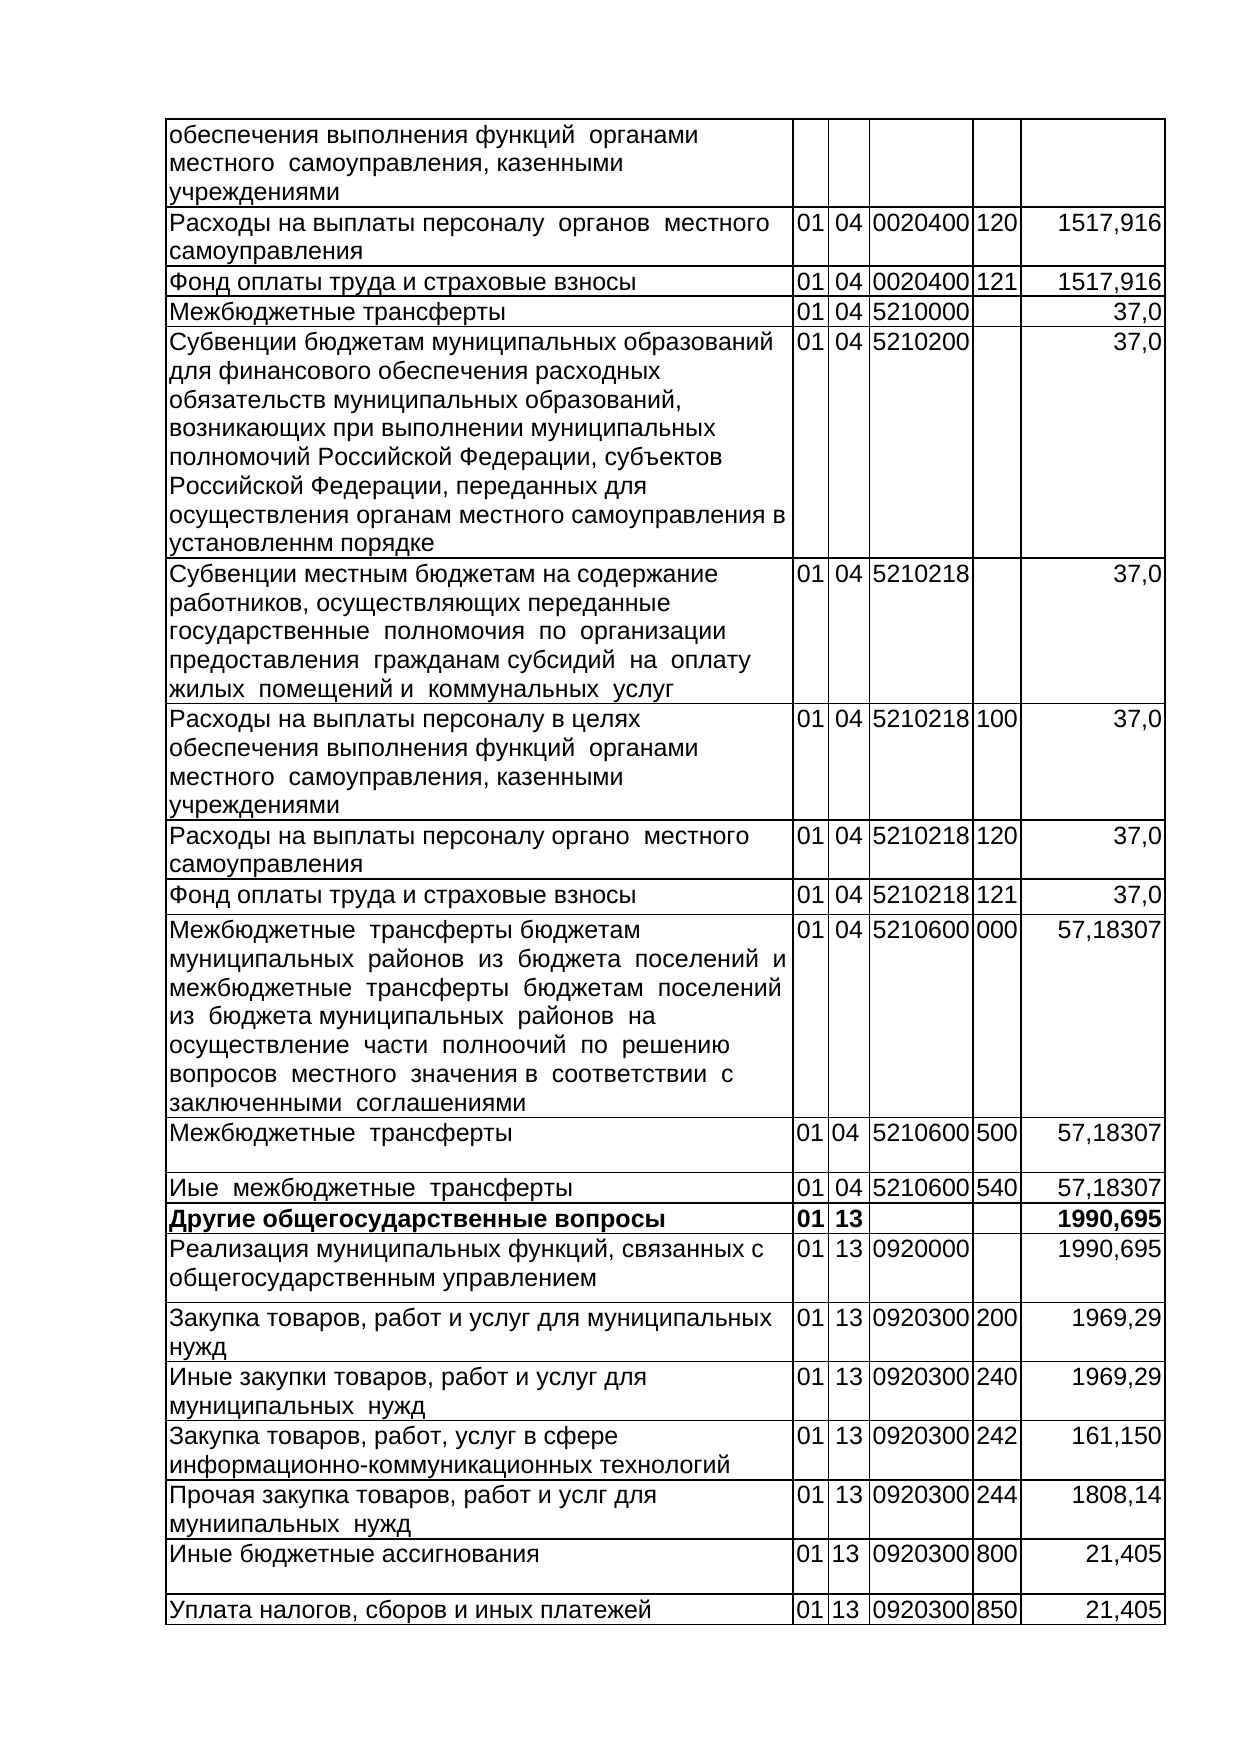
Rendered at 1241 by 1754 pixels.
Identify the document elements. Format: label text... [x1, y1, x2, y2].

table_cell 5210218 [870, 559, 972, 702]
table_cell 13 [829, 1595, 869, 1624]
table_cell 13 [829, 1362, 869, 1420]
table_cell Межбюджетные трансферты [167, 297, 792, 326]
table_cell [1022, 120, 1164, 206]
table_cell 5210200 [870, 327, 972, 557]
table_cell 850 [974, 1595, 1020, 1624]
table_cell 04 [829, 704, 869, 819]
table_cell 0920300 [870, 1421, 972, 1479]
table_cell 5210218 [870, 704, 972, 819]
table_cell 5210218 [870, 821, 972, 878]
table_cell Иые межбюджетные трансферты [167, 1173, 792, 1202]
table_cell 57,18307 [1022, 1173, 1164, 1202]
table_cell 240 [974, 1362, 1020, 1420]
table_cell 04 [829, 1173, 869, 1202]
table_cell 01 [794, 1234, 828, 1302]
table_cell 01 [794, 559, 828, 702]
table_cell 1808,14 [1022, 1481, 1164, 1538]
table_cell 57,18307 [1022, 1118, 1164, 1172]
table_cell 0920300 [870, 1481, 972, 1538]
table_cell Межбюджетные трансферты бюджетам муниципальных районов из бюджета поселений и межбюджетные трансферты бюджетам поселений из бюджета муниципальных районов на осуществление части полноочий по решению вопросов местного значения в соответствии с заключенными соглашениями [167, 915, 792, 1116]
table_cell 01 [794, 1204, 828, 1232]
table_cell 0920300 [870, 1303, 972, 1361]
table_cell Иные закупки товаров, работ и услуг для муниципальных нужд [167, 1362, 792, 1420]
table_cell [974, 1234, 1020, 1302]
table_cell 57,18307 [1022, 915, 1164, 1116]
table_cell 1517,916 [1022, 208, 1164, 265]
table_cell 01 [794, 1421, 828, 1479]
table_cell 13 [829, 1204, 869, 1232]
table_cell 04 [829, 1118, 869, 1172]
table_cell Межбюджетные трансферты [167, 1118, 792, 1172]
table_cell 01 [794, 704, 828, 819]
table_cell 21,405 [1022, 1595, 1164, 1624]
table_cell 01 [794, 1303, 828, 1361]
table_cell 13 [829, 1421, 869, 1479]
table_cell 0920000 [870, 1234, 972, 1302]
table_cell Расходы на выплаты персоналу органов местного самоуправления [167, 208, 792, 265]
table_cell 121 [974, 880, 1020, 913]
table_cell 1990,695 [1022, 1234, 1164, 1302]
table_cell 5210218 [870, 880, 972, 913]
table_cell 1517,916 [1022, 267, 1164, 295]
table_cell 04 [829, 880, 869, 913]
table_cell [870, 120, 972, 206]
table_cell 01 [794, 880, 828, 913]
table_cell 01 [794, 297, 828, 326]
table_cell 1969,29 [1022, 1303, 1164, 1361]
table_cell 0920300 [870, 1362, 972, 1420]
table_cell 0020400 [870, 267, 972, 295]
table_cell 120 [974, 821, 1020, 878]
table_cell 500 [974, 1118, 1020, 1172]
table_cell 0920300 [870, 1595, 972, 1624]
table_cell [974, 297, 1020, 326]
table_cell 01 [794, 267, 828, 295]
table_cell Закупка товаров, работ и услуг для муниципальных нужд [167, 1303, 792, 1361]
table_cell 04 [829, 208, 869, 265]
table_cell 800 [974, 1540, 1020, 1593]
table_cell Фонд оплаты труда и страховые взносы [167, 267, 792, 295]
table_cell 13 [829, 1540, 869, 1593]
table_cell Субвенции бюджетам муниципальных образований для финансового обеспечения расходных обязательств муниципальных образований, возникающих при выполнении муниципальных полномочий Российской Федерации, субъектов Российской Федерации, переданных для осуществления органам местного самоуправления в установленнм порядке [167, 327, 792, 557]
table_cell Фонд оплаты труда и страховые взносы [167, 880, 792, 913]
table_cell 37,0 [1022, 880, 1164, 913]
table_cell 01 [794, 1173, 828, 1202]
table_cell 13 [829, 1481, 869, 1538]
table_cell [870, 1204, 972, 1232]
table_cell 01 [794, 208, 828, 265]
table_cell [829, 120, 869, 206]
table_cell обеспечения выполнения функций органами местного самоуправления, казенными учреждениями [167, 120, 792, 206]
table_cell [974, 1204, 1020, 1232]
table_cell 04 [829, 267, 869, 295]
table_cell 01 [794, 1595, 828, 1624]
table_cell 5210000 [870, 297, 972, 326]
table_cell 37,0 [1022, 821, 1164, 878]
table_cell 5210600 [870, 915, 972, 1116]
table_cell 242 [974, 1421, 1020, 1479]
table_cell 0920300 [870, 1540, 972, 1593]
table_cell 37,0 [1022, 327, 1164, 557]
table_cell [160, 118, 165, 1625]
table_cell 01 [794, 327, 828, 557]
table_cell Реализация муниципальных функций, связанных с общегосударственным управлением [167, 1234, 792, 1302]
table_cell [794, 120, 828, 206]
table_cell 244 [974, 1481, 1020, 1538]
table_cell [974, 327, 1020, 557]
table_cell 0020400 [870, 208, 972, 265]
table_cell 5210600 [870, 1173, 972, 1202]
table_cell 04 [829, 559, 869, 702]
table_cell 37,0 [1022, 297, 1164, 326]
table_cell 200 [974, 1303, 1020, 1361]
table_cell 5210600 [870, 1118, 972, 1172]
table_cell 04 [829, 915, 869, 1116]
table_cell 01 [794, 915, 828, 1116]
table_cell 100 [974, 704, 1020, 819]
table_cell 13 [829, 1303, 869, 1361]
table_cell 04 [829, 297, 869, 326]
table_cell 01 [794, 1481, 828, 1538]
table_cell 161,150 [1022, 1421, 1164, 1479]
table_cell 1969,29 [1022, 1362, 1164, 1420]
table_cell Уплата налогов, сборов и иных платежей [167, 1595, 792, 1624]
table_cell 37,0 [1022, 559, 1164, 702]
table_cell 21,405 [1022, 1540, 1164, 1593]
table_cell 01 [794, 821, 828, 878]
table_cell [974, 120, 1020, 206]
table_cell 121 [974, 267, 1020, 295]
table_cell 01 [794, 1362, 828, 1420]
table_cell 01 [794, 1118, 828, 1172]
table_cell Субвенции местным бюджетам на содержание работников, осуществляющих переданные государственные полномочия по организации предоставления гражданам субсидий на оплату жилых помещений и коммунальных услуг [167, 559, 792, 702]
table_cell 37,0 [1022, 704, 1164, 819]
table_cell 120 [974, 208, 1020, 265]
table_cell 000 [974, 915, 1020, 1116]
table_cell Прочая закупка товаров, работ и услг для муниипальных нужд [167, 1481, 792, 1538]
table_cell Другие общегосударственные вопросы [167, 1204, 792, 1232]
table_cell Иные бюджетные ассигнования [167, 1540, 792, 1593]
table_cell 13 [829, 1234, 869, 1302]
table_cell Расходы на выплаты персоналу органо местного самоуправления [167, 821, 792, 878]
table_cell Расходы на выплаты персоналу в целях обеспечения выполнения функций органами местного самоуправления, казенными учреждениями [167, 704, 792, 819]
table_cell 1990,695 [1022, 1204, 1164, 1232]
table_cell 04 [829, 327, 869, 557]
table_cell Закупка товаров, работ, услуг в сфере информационно-коммуникационных технологий [167, 1421, 792, 1479]
table_cell 540 [974, 1173, 1020, 1202]
table_cell 01 [794, 1540, 828, 1593]
table_cell [974, 559, 1020, 702]
table_cell 04 [829, 821, 869, 878]
